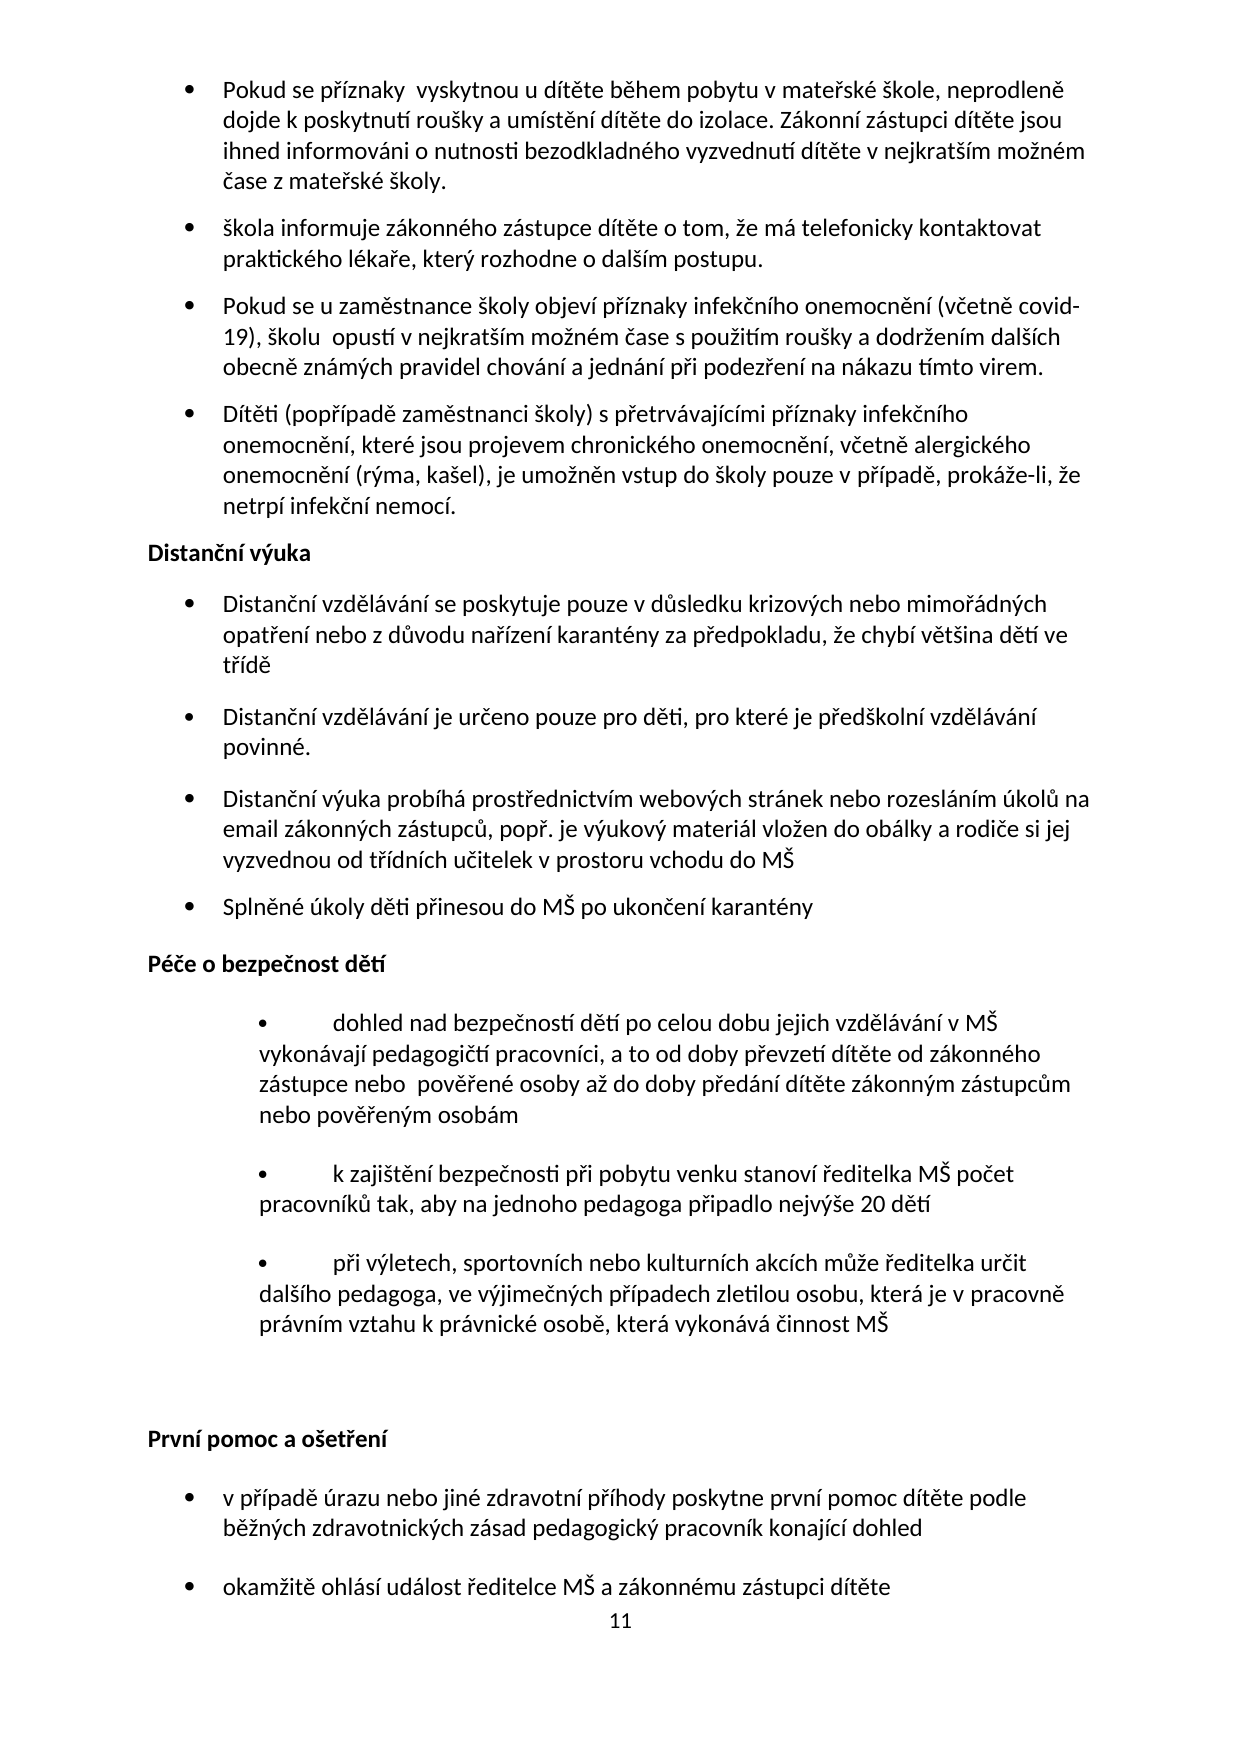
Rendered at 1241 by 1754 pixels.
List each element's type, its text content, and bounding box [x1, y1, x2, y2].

list Distanční výuka probíhá prostřednictvím webových stránek nebo rozesláním úkolů na email zákonných zástupců, popř. je výukový materiál vložen do obálky a rodiče si jej vyzvednou od třídních učitelek v prostoru vchodu do MŠ [185, 783, 1093, 874]
list dohled nad bezpečností dětí po celou dobu jejich vzdělávání v MŠ vykonávají pedagogičtí pracovníci, a to od doby převzetí dítěte od zákonného zástupce nebo pověřené osoby až do doby předání dítěte zákonným zástupcům nebo pověřeným osobám [259, 1008, 1093, 1130]
list Distanční vzdělávání je určeno pouze pro děti, pro které je předškolní vzdělávání povinné. [185, 701, 1093, 762]
list Splněné úkoly děti přinesou do MŠ po ukončení karantény [185, 891, 1093, 922]
list škola informuje zákonného zástupce dítěte o tom, že má telefonicky kontaktovat praktického lékaře, který rozhodne o dalším postupu. [185, 212, 1093, 273]
list Distanční vzdělávání se poskytuje pouze v důsledku krizových nebo mimořádných opatření nebo z důvodu nařízení karantény za předpokladu, že chybí většina dětí ve třídě [185, 588, 1093, 680]
list k zajištění bezpečnosti při pobytu venku stanoví ředitelka MŠ počet pracovníků tak, aby na jednoho pedagoga připadlo nejvýše 20 dětí [259, 1158, 1093, 1219]
list Dítěti (popřípadě zaměstnanci školy) s přetrvávajícími příznaky infekčního onemocnění, které jsou projevem chronického onemocnění, včetně alergického onemocnění (rýma, kašel), je umožněn vstup do školy pouze v případě, prokáže-li, že netrpí infekční nemocí. [185, 398, 1093, 521]
text První pomoc a ošetření [148, 1423, 1093, 1453]
list v případě úrazu nebo jiné zdravotní příhody poskytne první pomoc dítěte podle běžných zdravotnických zásad pedagogický pracovník konající dohled [185, 1482, 1093, 1543]
list okamžitě ohlásí událost ředitelce MŠ a zákonnému zástupci dítěte [185, 1571, 1093, 1602]
list při výletech, sportovních nebo kulturních akcích může ředitelka určit dalšího pedagoga, ve výjimečných případech zletilou osobu, která je v pracovně právním vztahu k právnické osobě, která vykonává činnost MŠ [259, 1248, 1093, 1339]
list Pokud se u zaměstnance školy objeví příznaky infekčního onemocnění (včetně covid-19), školu opustí v nejkratším možném čase s použitím roušky a dodržením dalších obecně známých pravidel chování a jednání při podezření na nákazu tímto virem. [185, 290, 1093, 382]
text Péče o bezpečnost dětí [148, 949, 1093, 979]
text Distanční výuka [148, 537, 1093, 568]
list Pokud se příznaky vyskytnou u dítěte během pobytu v mateřské škole, neprodleně dojde k poskytnutí roušky a umístění dítěte do izolace. Zákonní zástupci dítěte jsou ihned informováni o nutnosti bezodkladného vyzvednutí dítěte v nejkratším možném čase z mateřské školy. [185, 74, 1093, 196]
